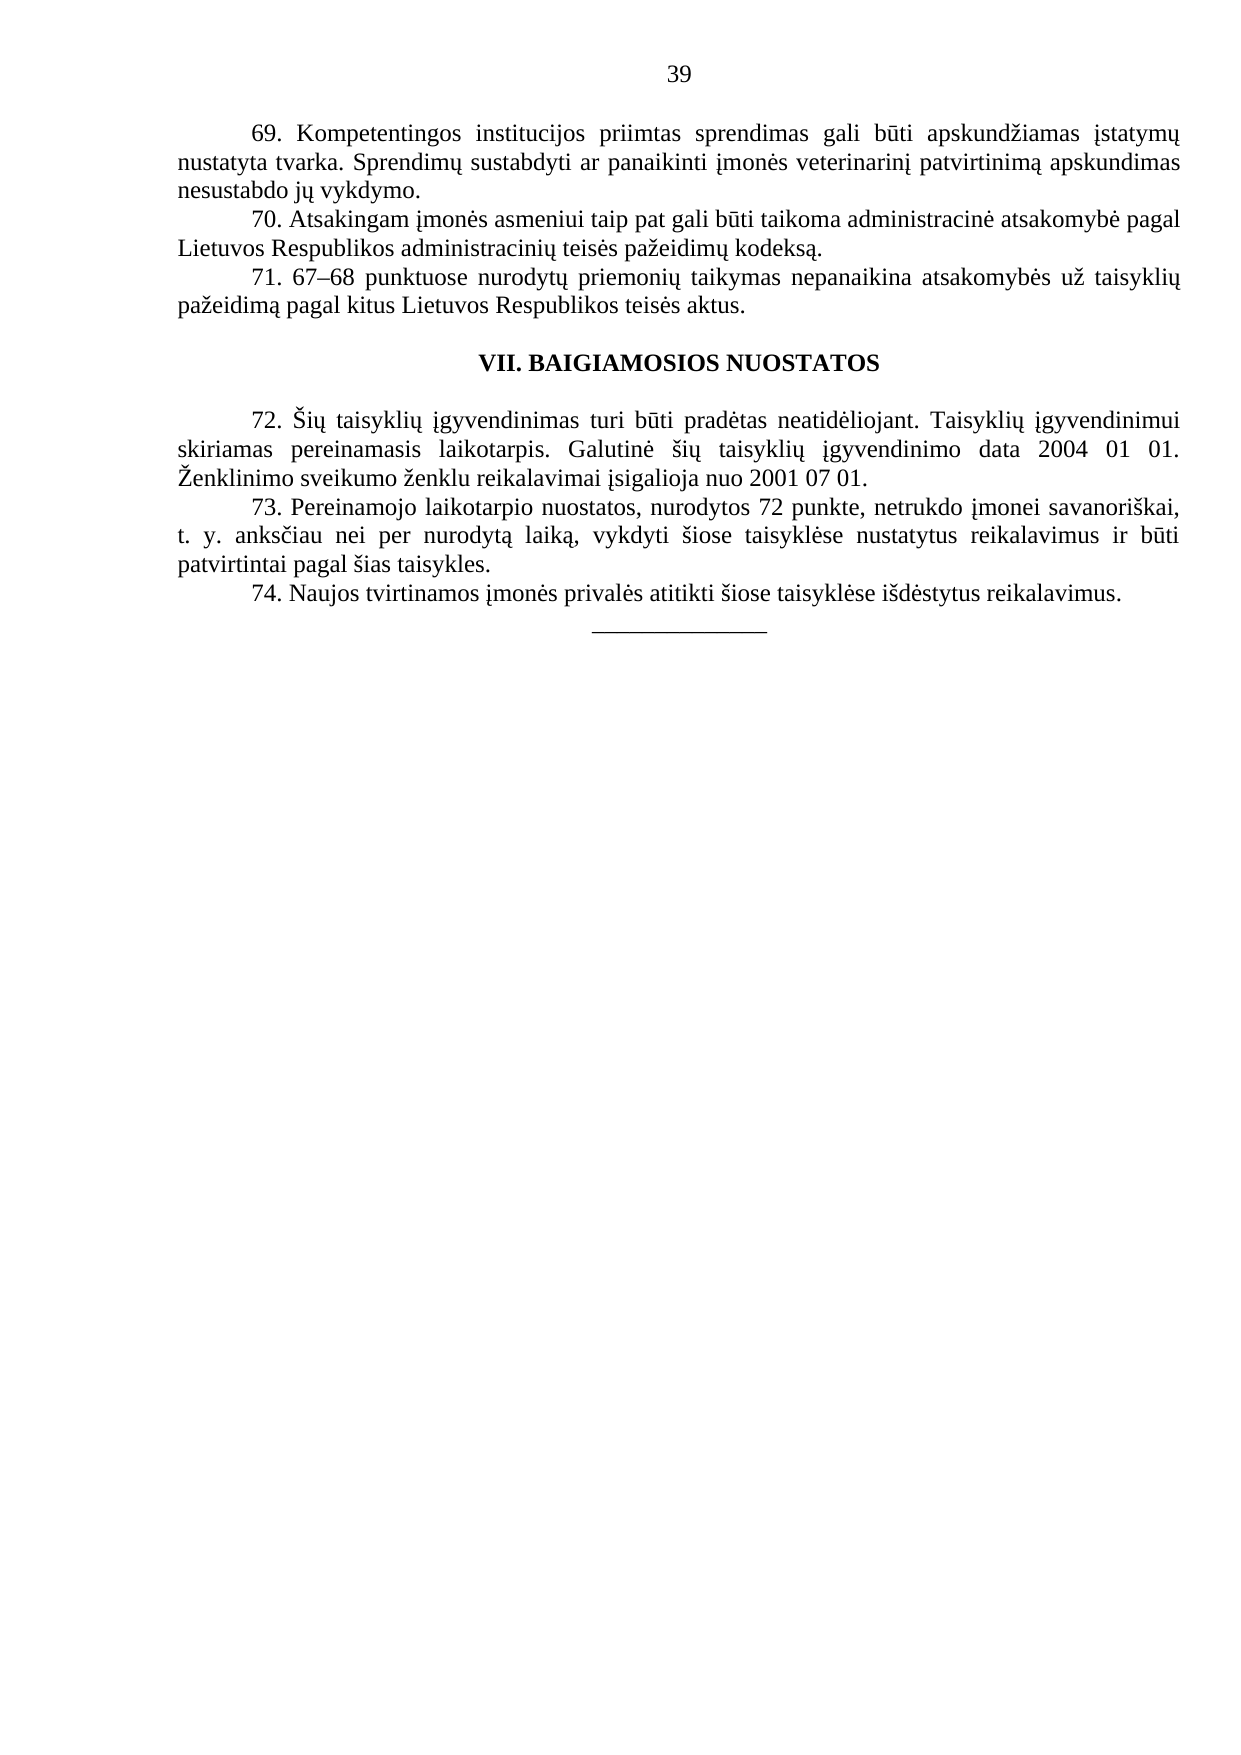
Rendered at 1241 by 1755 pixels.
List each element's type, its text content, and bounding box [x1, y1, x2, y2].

text 70. Atsakingam įmonės asmeniui taip pat gali būti taikoma administracinė atsakomybė pagal Lietuvos Respublikos administracinių teisės pažeidimų kodeksą. [177, 204, 1181, 262]
text 73. Pereinamojo laikotarpio nuostatos, nurodytos 72 punkte, netrukdo įmonei savanoriškai, t. y. anksčiau nei per nurodytą laiką, vykdyti šiose taisyklėse nustatytus reikalavimus ir būti patvirtintai pagal šias taisykles. [177, 492, 1181, 578]
text 71. 67–68 punktuose nurodytų priemonių taikymas nepanaikina atsakomybės už taisyklių pažeidimą pagal kitus Lietuvos Respublikos teisės aktus. [177, 262, 1181, 319]
text 72. Šių taisyklių įgyvendinimas turi būti pradėtas neatidėliojant. Taisyklių įgyvendinimui skiriamas pereinamasis laikotarpis. Galutinė šių taisyklių įgyvendinimo data 2004 01 01. Ženklinimo sveikumo ženklu reikalavimai įsigalioja nuo 2001 07 01. [177, 406, 1181, 492]
text 74. Naujos tvirtinamos įmonės privalės atitikti šiose taisyklėse išdėstytus reikalavimus. [177, 578, 1181, 607]
text ______________ [177, 607, 1181, 636]
text 69. Kompetentingos institucijos priimtas sprendimas gali būti apskundžiamas įstatymų nustatyta tvarka. Sprendimų sustabdyti ar panaikinti įmonės veterinarinį patvirtinimą apskundimas nesustabdo jų vykdymo. [177, 118, 1181, 204]
text VII. BAIGIAMOSIOS NUOSTATOS [177, 348, 1181, 377]
